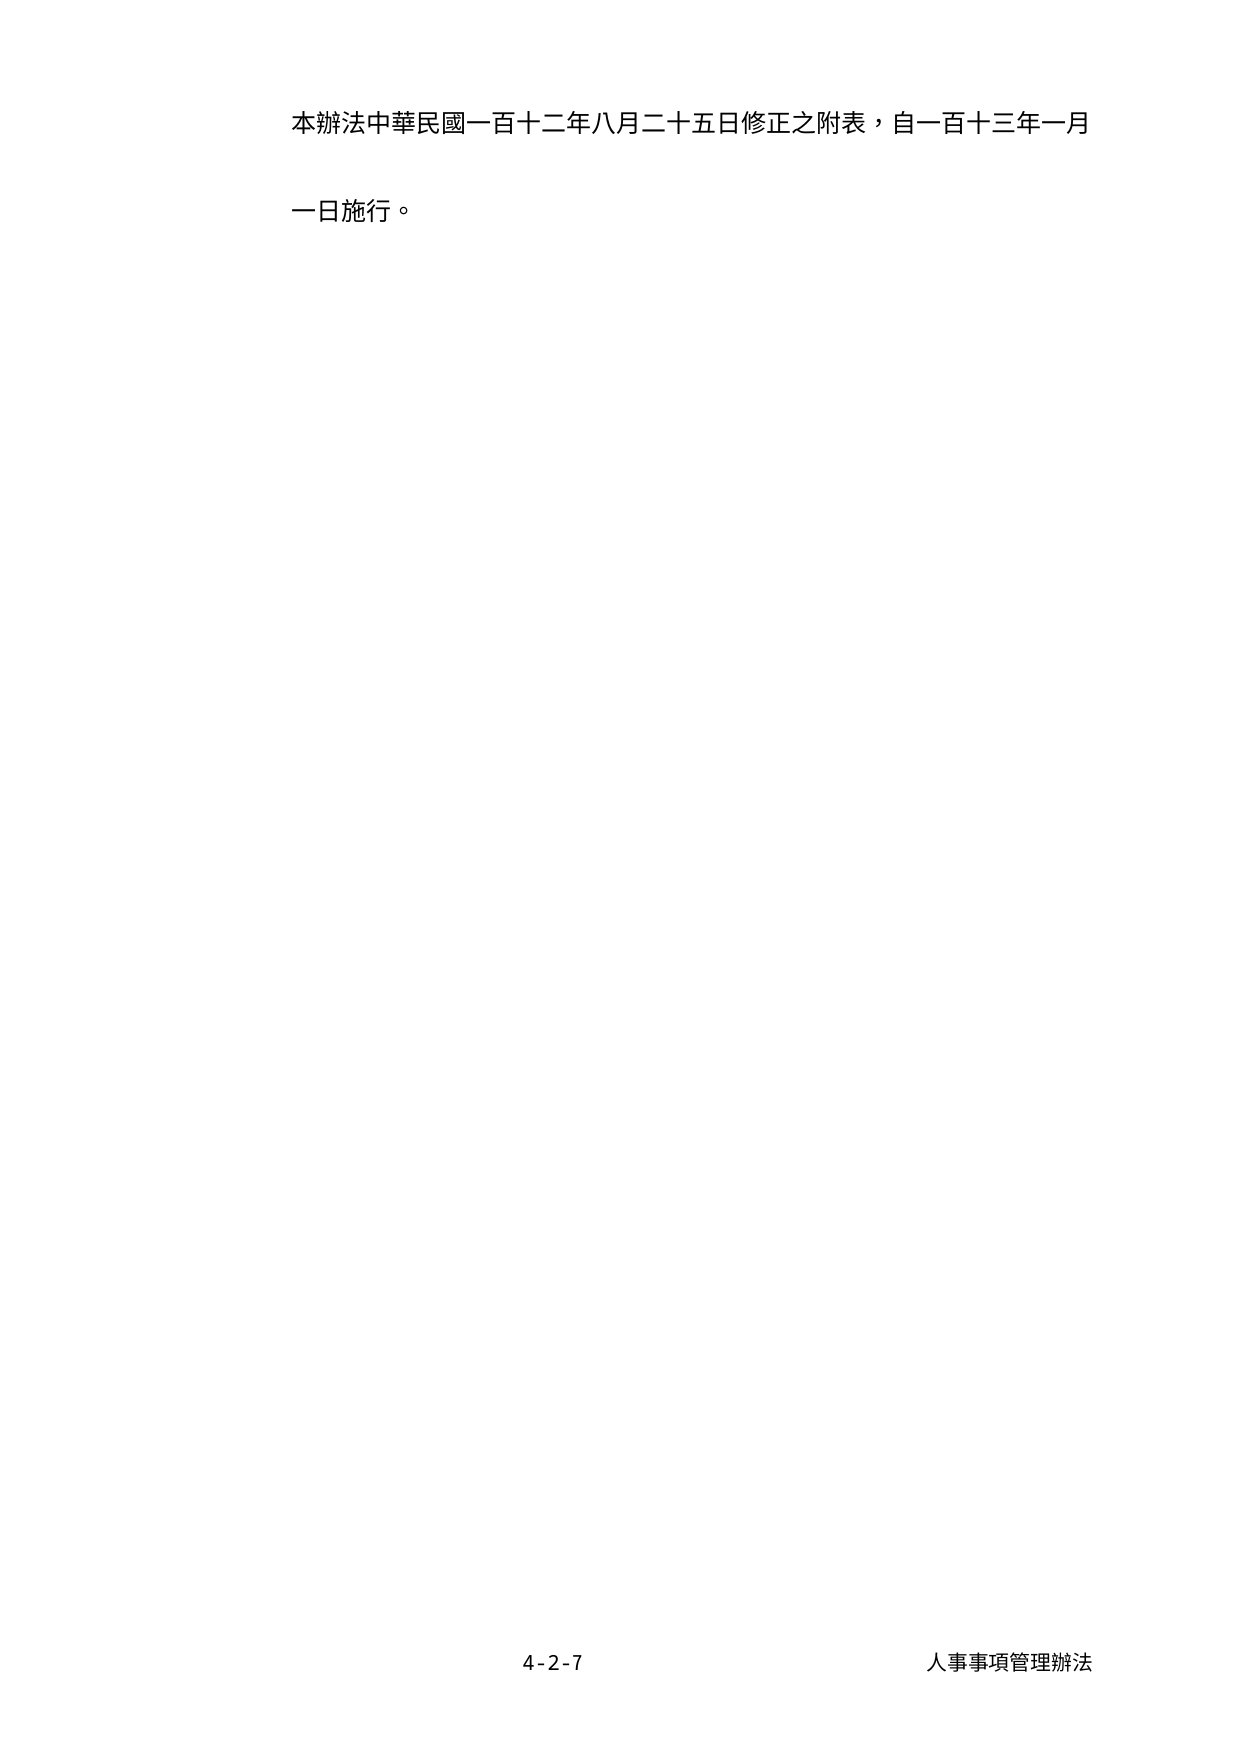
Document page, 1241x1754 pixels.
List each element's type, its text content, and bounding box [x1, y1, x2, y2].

text 本辦法中華民國一百十二年八月二十五日修正之附表，自一百十三年一月一日施行。 [291, 80, 1093, 230]
